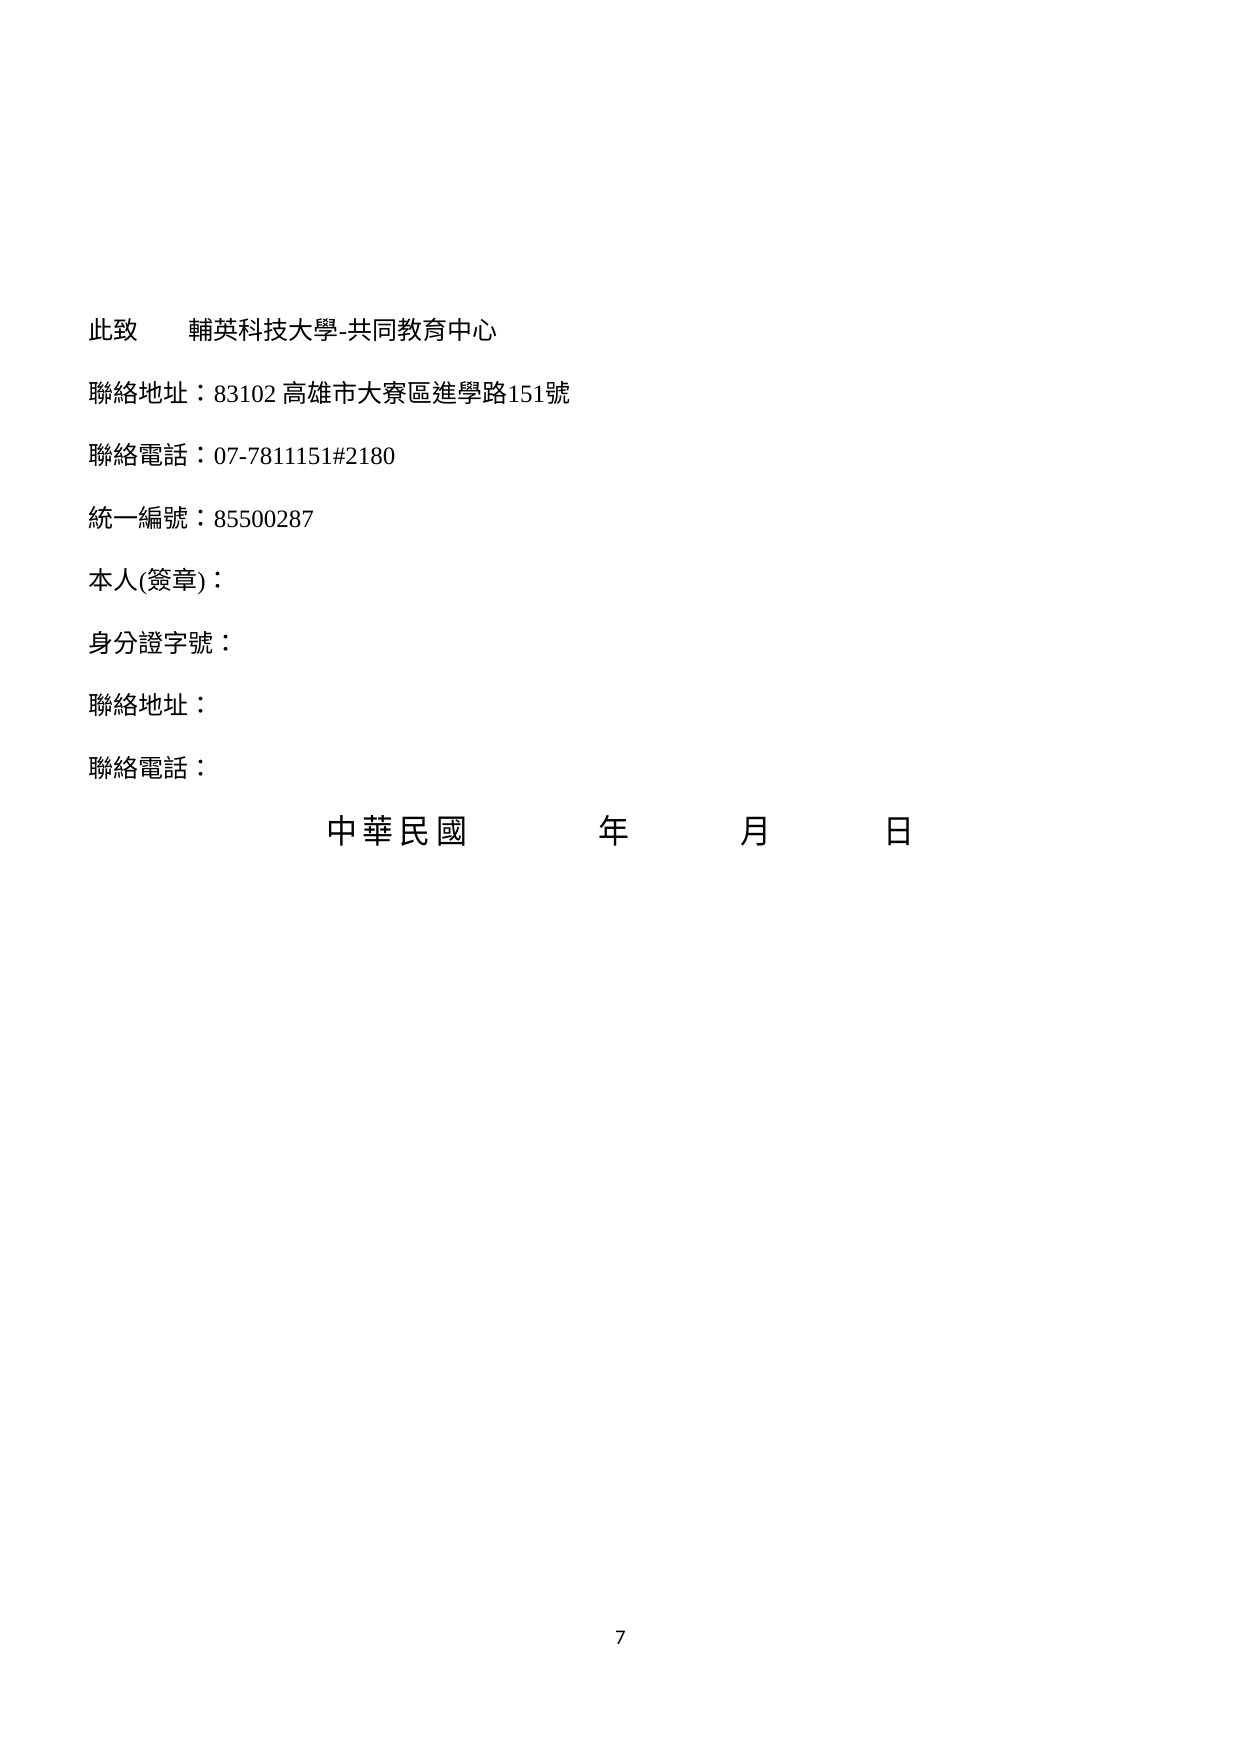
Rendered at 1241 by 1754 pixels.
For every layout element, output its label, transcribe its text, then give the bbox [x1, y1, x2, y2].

text 中華民國 年 月 日 [89, 787, 1152, 849]
text 聯絡電話：07-7811151#2180 [89, 412, 1152, 474]
text 聯絡地址：83102 高雄市大寮區進學路151號 [89, 349, 1152, 412]
text 統一編號：85500287 [89, 474, 1152, 537]
text 本人(簽章)： 身分證字號： [89, 537, 1152, 662]
text 聯絡電話： [89, 724, 1152, 787]
text 聯絡地址： [89, 662, 1152, 724]
text 此致 輔英科技大學-共同教育中心 [89, 287, 1152, 349]
